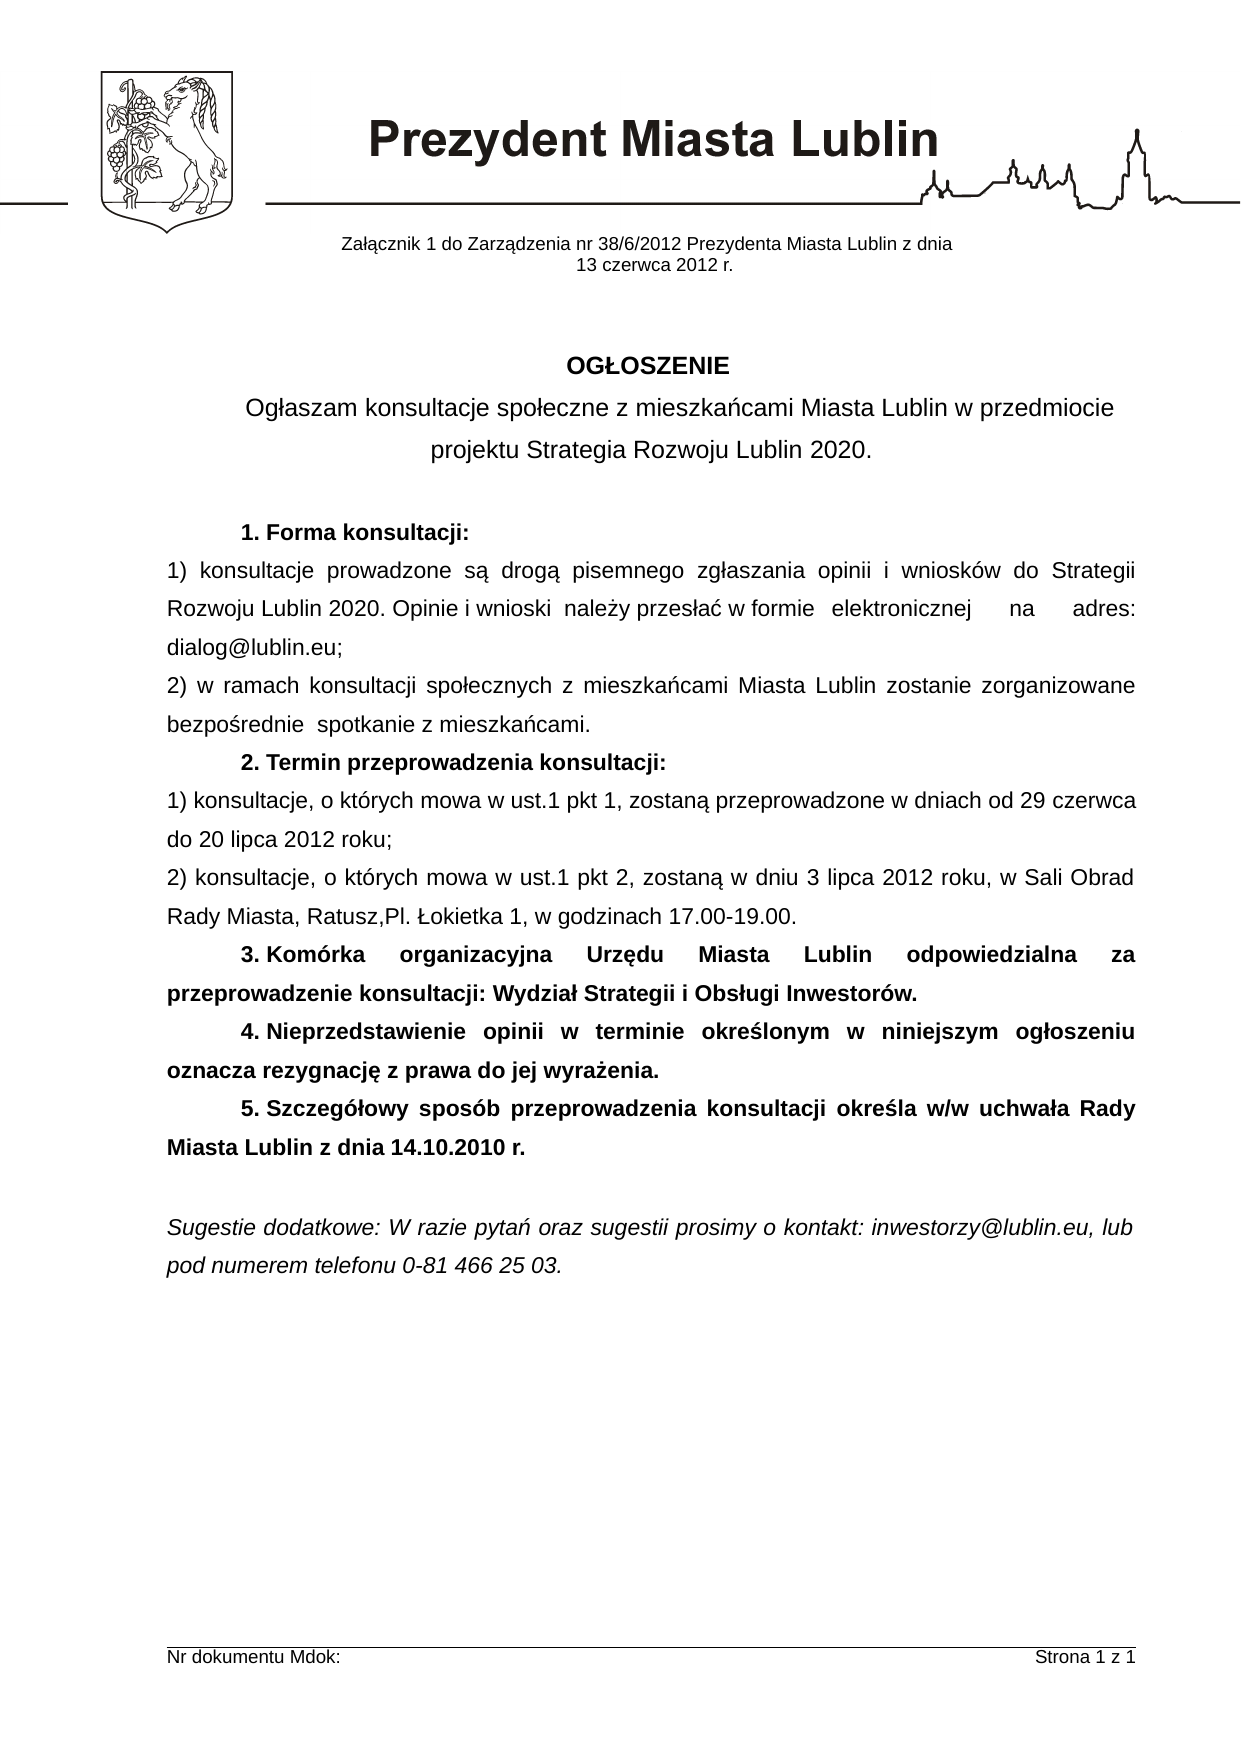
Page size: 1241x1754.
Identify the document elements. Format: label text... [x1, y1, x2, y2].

text 2. Termin przeprowadzenia konsultacji: [167, 750, 1136, 775]
text 1) konsultacje prowadzone są drogą pisemnego zgłaszania opinii i wniosków do Strategii Rozwoju Lublin 2020. Opinie i wnioski należy przesłać w formie elektronicznej na adres: dialog@lublin.eu; [167, 558, 1136, 660]
text Sugestie dodatkowe: W razie pytań oraz sugestii prosimy o kontakt: inwestorzy@lublin.eu, lub pod numerem telefonu 0-81 466 25 03. [167, 1214, 1136, 1278]
text 5. Szczegółowy sposób przeprowadzenia konsultacji określa w/w uchwała Rady Miasta Lublin z dnia 14.10.2010 r. [167, 1096, 1136, 1160]
text 4. Nieprzedstawienie opinii w terminie określonym w niniejszym ogłoszeniu oznacza rezygnację z prawa do jej wyrażenia. [167, 1019, 1136, 1083]
text 1) konsultacje, o których mowa w ust.1 pkt 1, zostaną przeprowadzone w dniach od 29 czerwca do 20 lipca 2012 roku; [167, 788, 1136, 852]
text 3. Komórka organizacyjna Urzędu Miasta Lublin odpowiedzialna za przeprowadzenie konsultacji: Wydział Strategii i Obsługi Inwestorów. [167, 942, 1136, 1006]
text OGŁOSZENIE [167, 352, 1136, 379]
text 2) w ramach konsultacji społecznych z mieszkańcami Miasta Lublin zostanie zorganizowane bezpośrednie spotkanie z mieszkańcami. [167, 673, 1136, 737]
text Ogłaszam konsultacje społeczne z mieszkańcami Miasta Lublin w przedmiocie projektu Strategia Rozwoju Lublin 2020. [167, 393, 1136, 463]
text 1. Forma konsultacji: [167, 519, 1136, 545]
text 2) konsultacje, o których mowa w ust.1 pkt 2, zostaną w dniu 3 lipca 2012 roku, w Sali Obrad Rady Miasta, Ratusz,Pl. Łokietka 1, w godzinach 17.00-19.00. [167, 865, 1136, 929]
picture [0, 71, 1241, 234]
